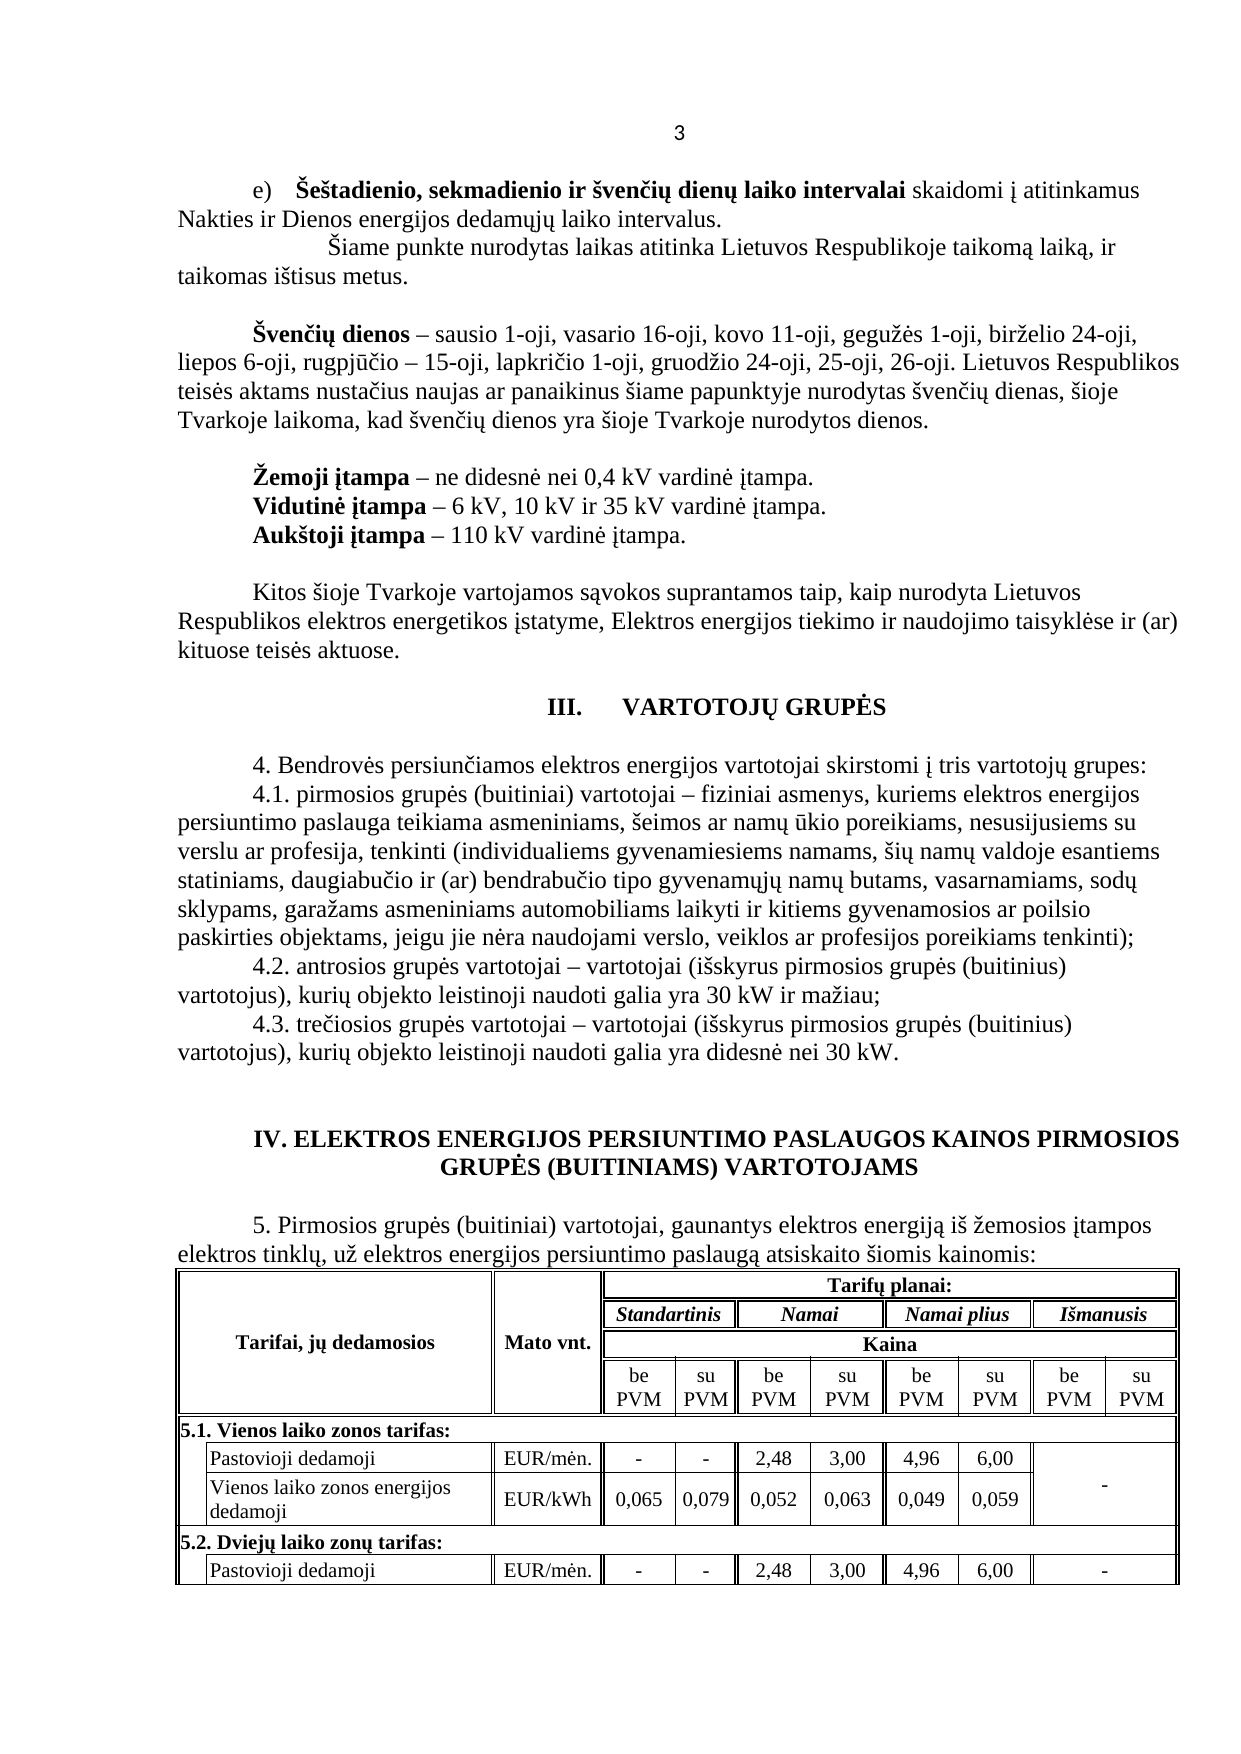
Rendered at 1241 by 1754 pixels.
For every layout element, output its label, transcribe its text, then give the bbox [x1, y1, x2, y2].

text Žemoji įtampa – ne didesnė nei 0,4 kV vardinė įtampa. [177, 462, 1181, 491]
text e) Šeštadienio, sekmadienio ir švenčių dienų laiko intervalai skaidomi į atitinkamus Nakties ir Dienos energijos dedamųjų laiko intervalus. [177, 175, 1181, 232]
table_cell - [676, 1555, 734, 1584]
table_cell Standartinis [605, 1302, 734, 1327]
table_cell 4,96 [887, 1443, 958, 1472]
table_cell su PVM [1106, 1361, 1175, 1413]
table_cell [958, 1526, 1032, 1554]
table_cell 0,063 [811, 1473, 882, 1525]
text Švenčių dienos – sausio 1-oji, vasario 16-oji, kovo 11-oji, gegužės 1-oji, birželio 24-oji, liepos 6-oji, rugpjūčio – 15-oji, lapkričio 1-oji, gruodžio 24-oji, 25-oji, 26-oji. Lietuvos Respublikos teisės aktams nustačius naujas ar panaikinus šiame papunktyje nurodytas švenčių dienas, šioje Tvarkoje laikoma, kad švenčių dienos yra šioje Tvarkoje nurodytos dienos. [177, 319, 1181, 434]
table_cell [811, 1417, 884, 1442]
table_cell 2,48 [739, 1443, 810, 1472]
table_cell be PVM [1034, 1361, 1105, 1413]
table_cell [180, 1554, 206, 1584]
table_cell 5.1. Vienos laiko zonos tarifas: [180, 1417, 493, 1442]
table_cell be PVM [605, 1361, 675, 1413]
table_cell - [1034, 1443, 1175, 1525]
table_header Mato vnt. [495, 1272, 600, 1413]
table_cell 3,00 [811, 1555, 882, 1584]
table_cell 0,049 [887, 1473, 958, 1525]
table_cell [602, 1417, 675, 1442]
table_cell [1106, 1526, 1175, 1554]
text 4.1. pirmosios grupės (buitiniai) vartotojai – fiziniai asmenys, kuriems elektros energijos persiuntimo paslauga teikiama asmeniniams, šeimos ar namų ūkio poreikiams, nesusijusiems su verslu ar profesija, tenkinti (individualiems gyvenamiesiems namams, šių namų valdoje esantiems statiniams, daugiabučio ir (ar) bendrabučio tipo gyvenamųjų namų butams, vasarnamiams, sodų sklypams, garažams asmeniniams automobiliams laikyti ir kitiems gyvenamosios ar poilsio paskirties objektams, jeigu jie nėra naudojami verslo, veiklos ar profesijos poreikiams tenkinti); [177, 779, 1181, 951]
table_cell [884, 1417, 958, 1442]
table_cell Namai plius [887, 1302, 1030, 1327]
table_cell [1032, 1417, 1106, 1442]
table_cell - [676, 1443, 734, 1472]
table_cell [958, 1417, 1032, 1442]
table_cell 0,059 [959, 1473, 1030, 1525]
table_cell [737, 1417, 811, 1442]
table_cell - [1034, 1555, 1175, 1584]
text 5. Pirmosios grupės (buitiniai) vartotojai, gaunantys elektros energiją iš žemosios įtampos elektros tinklų, už elektros energijos persiuntimo paslaugą atsiskaito šiomis kainomis: [177, 1210, 1181, 1267]
table_cell 0,052 [739, 1473, 810, 1525]
table_cell EUR/kWh [495, 1473, 600, 1525]
table_cell Pastovioji dedamoji [207, 1443, 491, 1472]
table_cell 5.2. Dviejų laiko zonų tarifas: [180, 1526, 493, 1554]
table_cell - [605, 1555, 675, 1584]
table_cell [737, 1526, 811, 1554]
table_cell EUR/mėn. [495, 1555, 600, 1584]
text 4.3. trečiosios grupės vartotojai – vartotojai (išskyrus pirmosios grupės (buitinius) vartotojus), kurių objekto leistinoji naudoti galia yra didesnė nei 30 kW. [177, 1009, 1181, 1066]
table_cell su PVM [676, 1361, 734, 1413]
table_cell 2,48 [739, 1555, 810, 1584]
table_cell Namai [739, 1302, 882, 1327]
table_cell 3,00 [811, 1443, 882, 1472]
table_cell be PVM [739, 1361, 810, 1413]
table_cell 6,00 [959, 1443, 1030, 1472]
text Šiame punkte nurodytas laikas atitinka Lietuvos Respublikoje taikomą laiką, ir taikomas ištisus metus. [177, 232, 1181, 290]
table_cell Kaina [605, 1332, 1175, 1356]
table_cell 6,00 [959, 1555, 1030, 1584]
text Kitos šioje Tvarkoje vartojamos sąvokos suprantamos taip, kaip nurodyta Lietuvos Respublikos elektros energetikos įstatyme, Elektros energijos tiekimo ir naudojimo taisyklėse ir (ar) kituose teisės aktuose. [177, 577, 1181, 664]
table_cell [493, 1526, 602, 1554]
text III. VARTOTOJŲ GRUPĖS [177, 692, 1181, 721]
table_cell Pastovioji dedamoji [207, 1555, 491, 1584]
text 4.2. antrosios grupės vartotojai – vartotojai (išskyrus pirmosios grupės (buitinius) vartotojus), kurių objekto leistinoji naudoti galia yra 30 kW ir mažiau; [177, 951, 1181, 1009]
table_cell su PVM [811, 1361, 882, 1413]
text 4. Bendrovės persiunčiamos elektros energijos vartotojai skirstomi į tris vartotojų grupes: [177, 750, 1181, 779]
table_cell [1106, 1417, 1175, 1442]
text IV. ELEKTROS ENERGIJOS PERSIUNTIMO PASLAUGOS KAINOS PIRMOSIOS GRUPĖS (BUITINIAMS) VARTOTOJAMS [177, 1124, 1181, 1181]
table_cell [180, 1442, 206, 1525]
table_cell 0,079 [676, 1473, 734, 1525]
table_cell be PVM [887, 1361, 958, 1413]
table_cell Vienos laiko zonos energijos dedamoji [207, 1473, 491, 1525]
table_cell [1032, 1526, 1106, 1554]
text Vidutinė įtampa – 6 kV, 10 kV ir 35 kV vardinė įtampa. [177, 491, 1181, 520]
table_cell 0,065 [605, 1473, 675, 1525]
table_cell - [605, 1443, 675, 1472]
table_header Tarifų planai: [605, 1272, 1175, 1297]
table_cell 4,96 [887, 1555, 958, 1584]
table_cell su PVM [959, 1361, 1030, 1413]
table_header Tarifai, jų dedamosios [180, 1272, 491, 1413]
table_cell [675, 1417, 737, 1442]
table_cell [493, 1417, 602, 1442]
table_cell [811, 1526, 884, 1554]
table_cell Išmanusis [1034, 1302, 1175, 1327]
table_cell [602, 1526, 675, 1554]
text Aukštoji įtampa – 110 kV vardinė įtampa. [177, 520, 1181, 549]
table_cell [675, 1526, 737, 1554]
table_cell [884, 1526, 958, 1554]
table_cell EUR/mėn. [495, 1443, 600, 1472]
